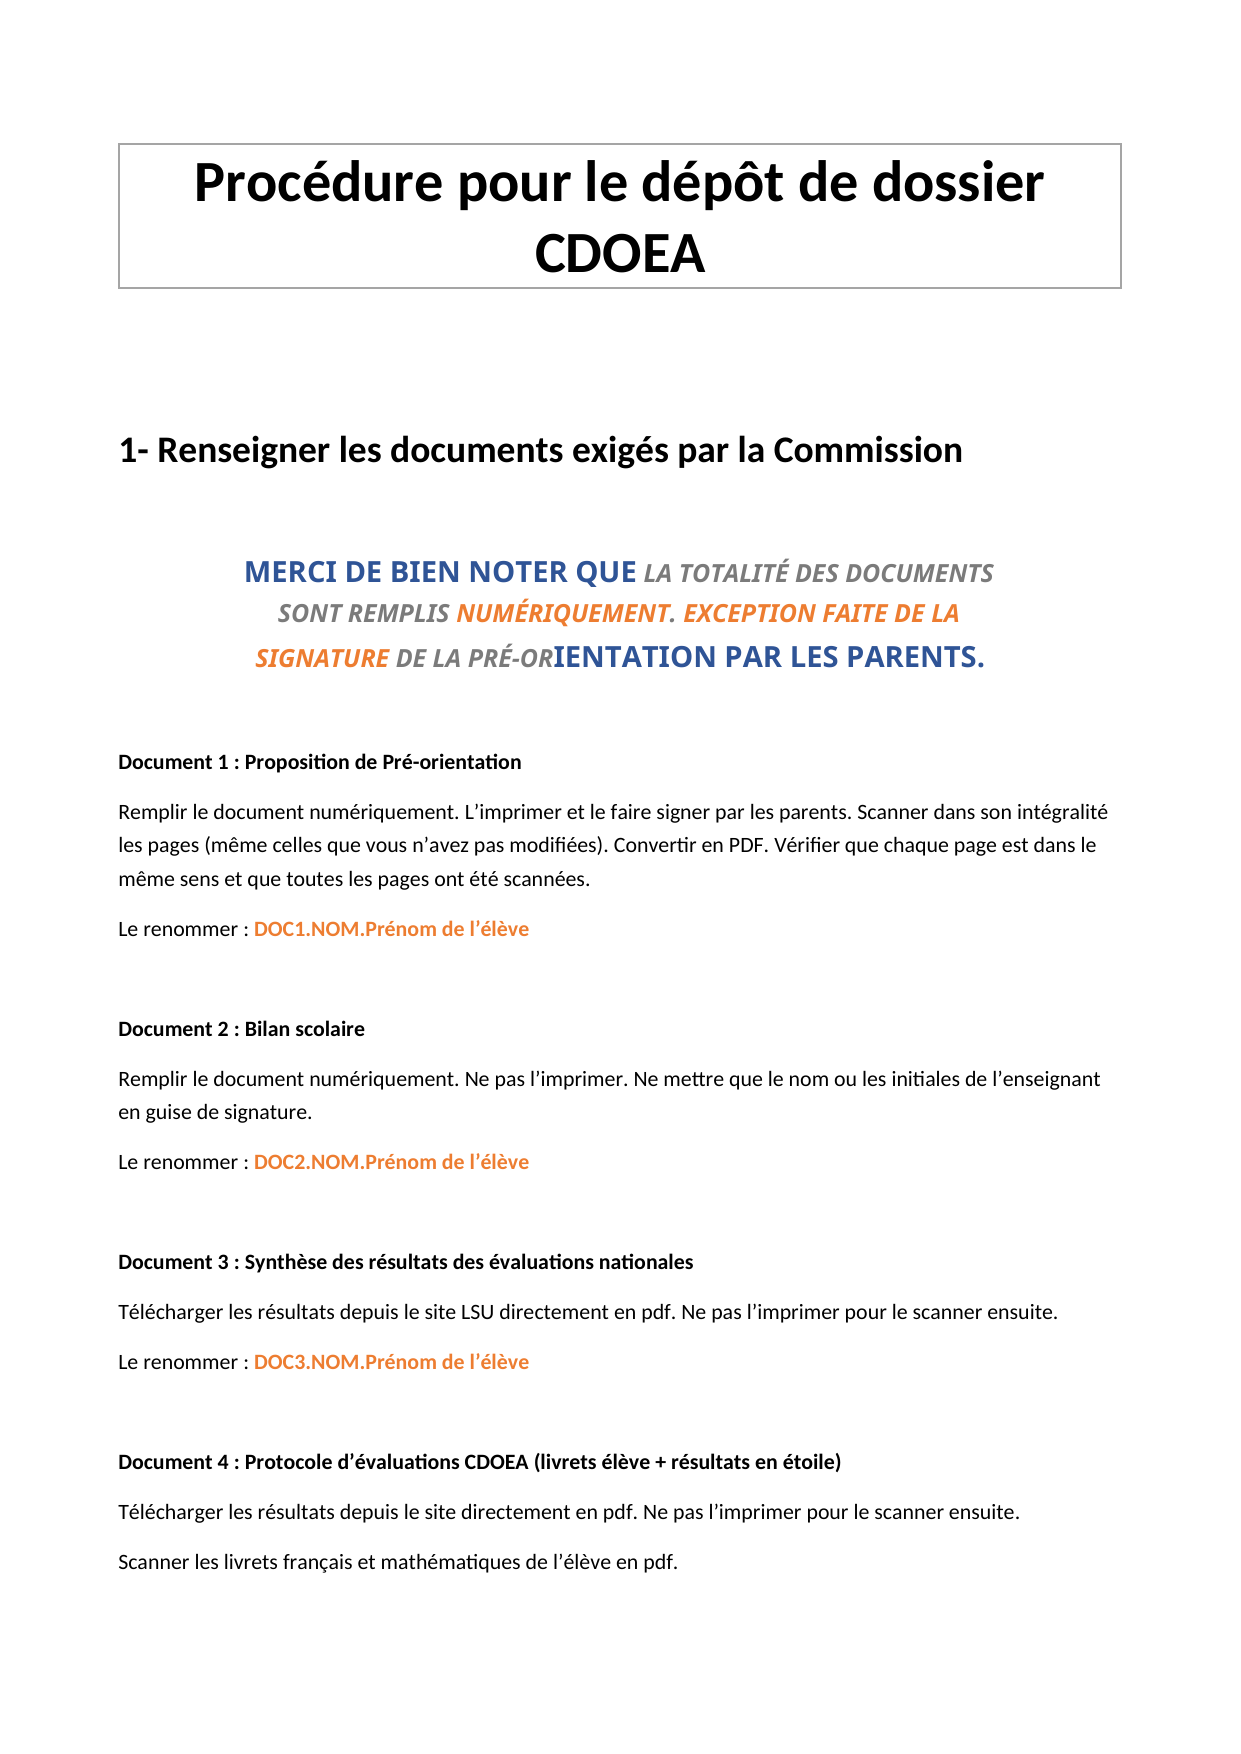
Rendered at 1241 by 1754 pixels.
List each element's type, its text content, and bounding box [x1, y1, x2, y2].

text Remplir le document numériquement. Ne pas l’imprimer. Ne mettre que le nom ou les initiales de l’enseignant en guise de signature. [118, 1065, 1122, 1125]
text Document 2 : Bilan scolaire [118, 1015, 1122, 1042]
text Le renommer : DOC2.NOM.Prénom de l’élève [118, 1148, 1122, 1175]
text Document 4 : Protocole d’évaluations CDOEA (livrets élève + résultats en étoile) [118, 1448, 1122, 1475]
text Télécharger les résultats depuis le site directement en pdf. Ne pas l’imprimer pour le scanner ensuite. [118, 1498, 1122, 1525]
text Scanner les livrets français et mathématiques de l’élève en pdf. [118, 1548, 1122, 1575]
text Le renommer : DOC1.NOM.Prénom de l’élève [118, 915, 1122, 942]
text Merci de bien noter que la totalité des documents sont remplis numériquement. Exception faite de la signature de la pré-orientation par les parents. [216, 551, 1024, 676]
text Télécharger les résultats depuis le site LSU directement en pdf. Ne pas l’imprimer pour le scanner ensuite. [118, 1298, 1122, 1325]
text Document 3 : Synthèse des résultats des évaluations nationales [118, 1248, 1122, 1275]
text Document 1 : Proposition de Pré-orientation [118, 748, 1122, 775]
text Procédure pour le dépôt de dossier CDOEA [120, 145, 1120, 287]
text Le renommer : DOC3.NOM.Prénom de l’élève [118, 1348, 1122, 1375]
text Remplir le document numériquement. L’imprimer et le faire signer par les parents. Scanner dans son intégralité les pages (même celles que vous n’avez pas modifiées). Convertir en PDF. Vérifier que chaque page est dans le même sens et que toutes les pages ont été scannées. [118, 798, 1122, 892]
subtitle 1- Renseigner les documents exigés par la Commission [118, 426, 1122, 472]
